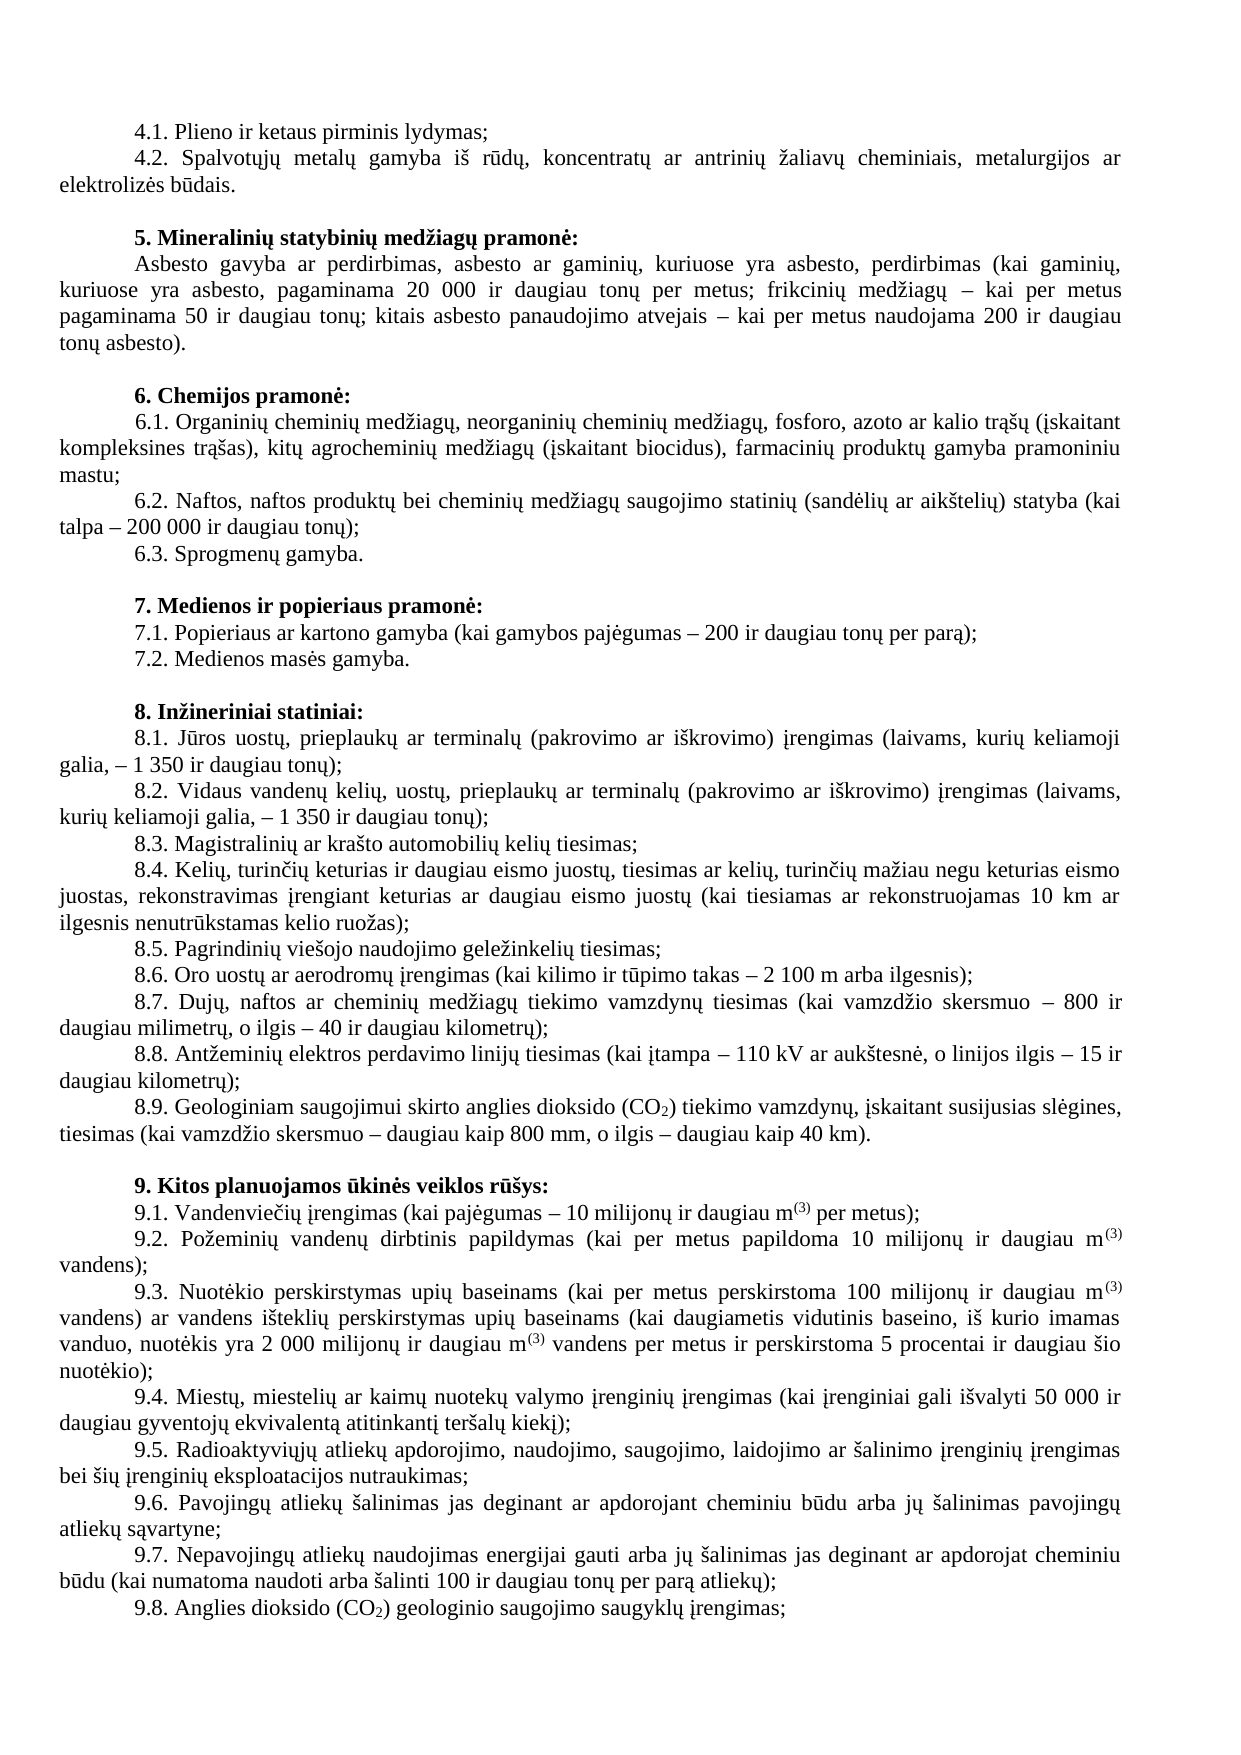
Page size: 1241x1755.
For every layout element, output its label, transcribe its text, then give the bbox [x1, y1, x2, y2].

text 9.1. Vandenviečių įrengimas (kai pajėgumas – 10 milijonų ir daugiau m(3) per metus); [59, 1199, 1122, 1225]
text 6.2. Naftos, naftos produktų bei cheminių medžiagų saugojimo statinių (sandėlių ar aikštelių) statyba (kai talpa – 200 000 ir daugiau tonų); [59, 487, 1122, 540]
text 8.3. Magistralinių ar krašto automobilių kelių tiesimas; [59, 830, 1122, 856]
text 9.6. Pavojingų atliekų šalinimas jas deginant ar apdorojant cheminiu būdu arba jų šalinimas pavojingų atliekų sąvartyne; [59, 1488, 1122, 1541]
text 9.3. Nuotėkio perskirstymas upių baseinams (kai per metus perskirstoma 100 milijonų ir daugiau m(3) vandens) ar vandens išteklių perskirstymas upių baseinams (kai daugiametis vidutinis baseino, iš kurio imamas vanduo, nuotėkis yra 2 000 milijonų ir daugiau m(3) vandens per metus ir perskirstoma 5 procentai ir daugiau šio nuotėkio); [59, 1278, 1122, 1383]
text 8.7. Dujų, naftos ar cheminių medžiagų tiekimo vamzdynų tiesimas (kai vamzdžio skersmuo – 800 ir daugiau milimetrų, o ilgis – 40 ir daugiau kilometrų); [59, 988, 1122, 1041]
text 5. Mineralinių statybinių medžiagų pramonė: [59, 223, 1122, 250]
text 9.4. Miestų, miestelių ar kaimų nuotekų valymo įrenginių įrengimas (kai įrenginiai gali išvalyti 50 000 ir daugiau gyventojų ekvivalentą atitinkantį teršalų kiekį); [59, 1383, 1122, 1436]
text 4.1. Plieno ir ketaus pirminis lydymas; [59, 118, 1122, 144]
text 8.6. Oro uostų ar aerodromų įrengimas (kai kilimo ir tūpimo takas – 2 100 m arba ilgesnis); [59, 961, 1122, 988]
text 9.7. Nepavojingų atliekų naudojimas energijai gauti arba jų šalinimas jas deginant ar apdorojat cheminiu būdu (kai numatoma naudoti arba šalinti 100 ir daugiau tonų per parą atliekų); [59, 1541, 1122, 1594]
text 6.3. Sprogmenų gamyba. [59, 540, 1122, 566]
text 7.2. Medienos masės gamyba. [59, 645, 1122, 672]
text 8.5. Pagrindinių viešojo naudojimo geležinkelių tiesimas; [59, 935, 1122, 961]
text 9.2. Požeminių vandenų dirbtinis papildymas (kai per metus papildoma 10 milijonų ir daugiau m(3) vandens); [59, 1225, 1122, 1278]
text 9.8. Anglies dioksido (CO2) geologinio saugojimo saugyklų įrengimas; [59, 1594, 1122, 1620]
text 6.1. Organinių cheminių medžiagų, neorganinių cheminių medžiagų, fosforo, azoto ar kalio trąšų (įskaitant kompleksines trąšas), kitų agrocheminių medžiagų (įskaitant biocidus), farmacinių produktų gamyba pramoniniu mastu; [59, 408, 1122, 487]
text 9. Kitos planuojamos ūkinės veiklos rūšys: [59, 1172, 1122, 1199]
text Asbesto gavyba ar perdirbimas, asbesto ar gaminių, kuriuose yra asbesto, perdirbimas (kai gaminių, kuriuose yra asbesto, pagaminama 20 000 ir daugiau tonų per metus; frikcinių medžiagų – kai per metus pagaminama 50 ir daugiau tonų; kitais asbesto panaudojimo atvejais – kai per metus naudojama 200 ir daugiau tonų asbesto). [59, 250, 1122, 355]
text 8. Inžineriniai statiniai: [59, 698, 1122, 724]
text 9.5. Radioaktyviųjų atliekų apdorojimo, naudojimo, saugojimo, laidojimo ar šalinimo įrenginių įrengimas bei šių įrenginių eksploatacijos nutraukimas; [59, 1436, 1122, 1488]
text 8.8. Antžeminių elektros perdavimo linijų tiesimas (kai įtampa – 110 kV ar aukštesnė, o linijos ilgis – 15 ir daugiau kilometrų); [59, 1041, 1122, 1093]
text 8.4. Kelių, turinčių keturias ir daugiau eismo juostų, tiesimas ar kelių, turinčių mažiau negu keturias eismo juostas, rekonstravimas įrengiant keturias ar daugiau eismo juostų (kai tiesiamas ar rekonstruojamas 10 km ar ilgesnis nenutrūkstamas kelio ruožas); [59, 856, 1122, 935]
text 8.9. Geologiniam saugojimui skirto anglies dioksido (CO2) tiekimo vamzdynų, įskaitant susijusias slėgines, tiesimas (kai vamzdžio skersmuo – daugiau kaip 800 mm, o ilgis – daugiau kaip 40 km). [59, 1093, 1122, 1146]
text 8.2. Vidaus vandenų kelių, uostų, prieplaukų ar terminalų (pakrovimo ar iškrovimo) įrengimas (laivams, kurių keliamoji galia, – 1 350 ir daugiau tonų); [59, 777, 1122, 830]
text 8.1. Jūros uostų, prieplaukų ar terminalų (pakrovimo ar iškrovimo) įrengimas (laivams, kurių keliamoji galia, – 1 350 ir daugiau tonų); [59, 724, 1122, 777]
text 4.2. Spalvotųjų metalų gamyba iš rūdų, koncentratų ar antrinių žaliavų cheminiais, metalurgijos ar elektrolizės būdais. [59, 144, 1122, 197]
text 7. Medienos ir popieriaus pramonė: [59, 592, 1122, 619]
text 7.1. Popieriaus ar kartono gamyba (kai gamybos pajėgumas – 200 ir daugiau tonų per parą); [59, 619, 1122, 645]
text 6. Chemijos pramonė: [59, 382, 1122, 408]
